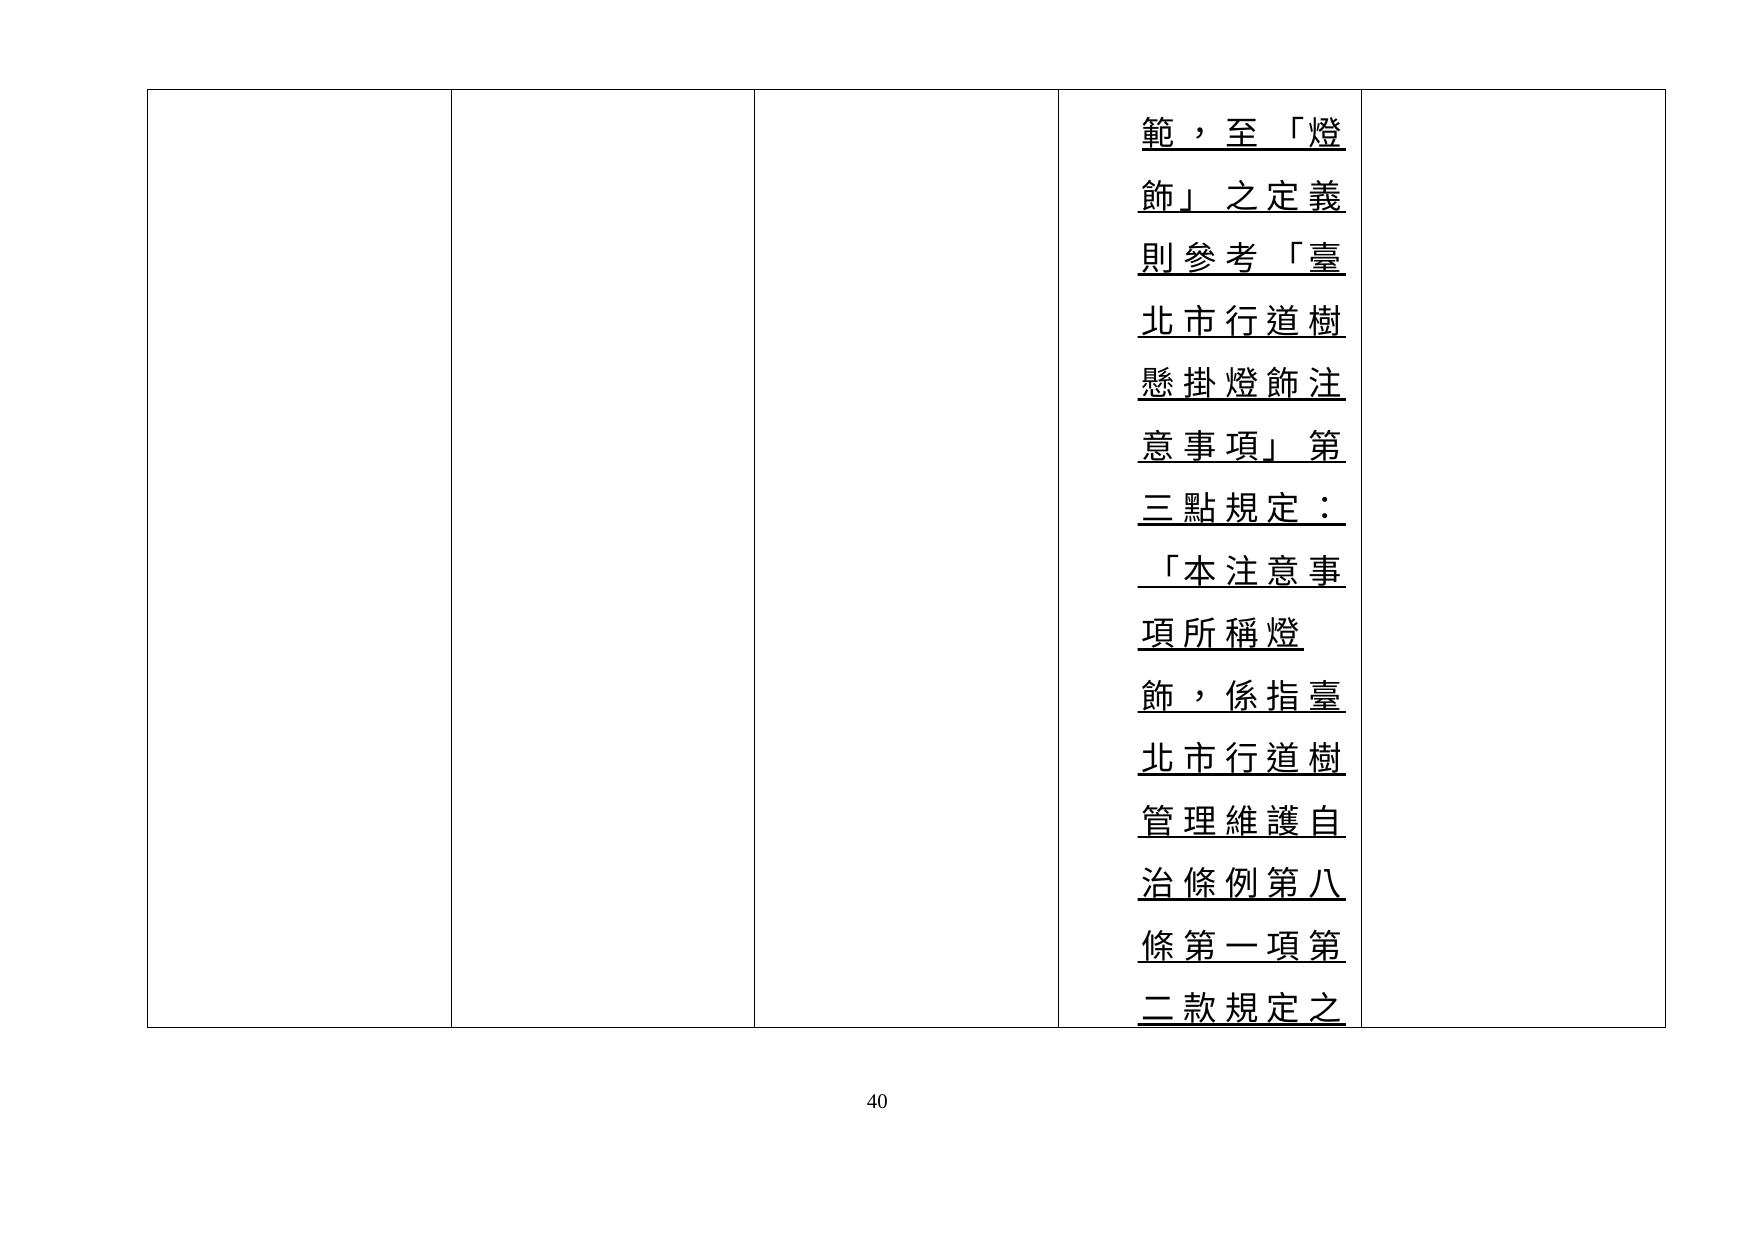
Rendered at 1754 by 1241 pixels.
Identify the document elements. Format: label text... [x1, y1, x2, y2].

table_cell 範，至「燈飾」之定義則參考「臺北市行道樹懸掛燈飾注意事項」第三點規定：「本注意事項所稱燈飾，係指臺北市行道樹管理維護自治條例第八條第一項第二款規定之 [1059, 90, 1361, 1027]
table_cell [452, 90, 754, 1027]
table_cell [148, 90, 451, 1027]
table_cell [1362, 90, 1665, 1027]
table_cell [755, 90, 1058, 1027]
